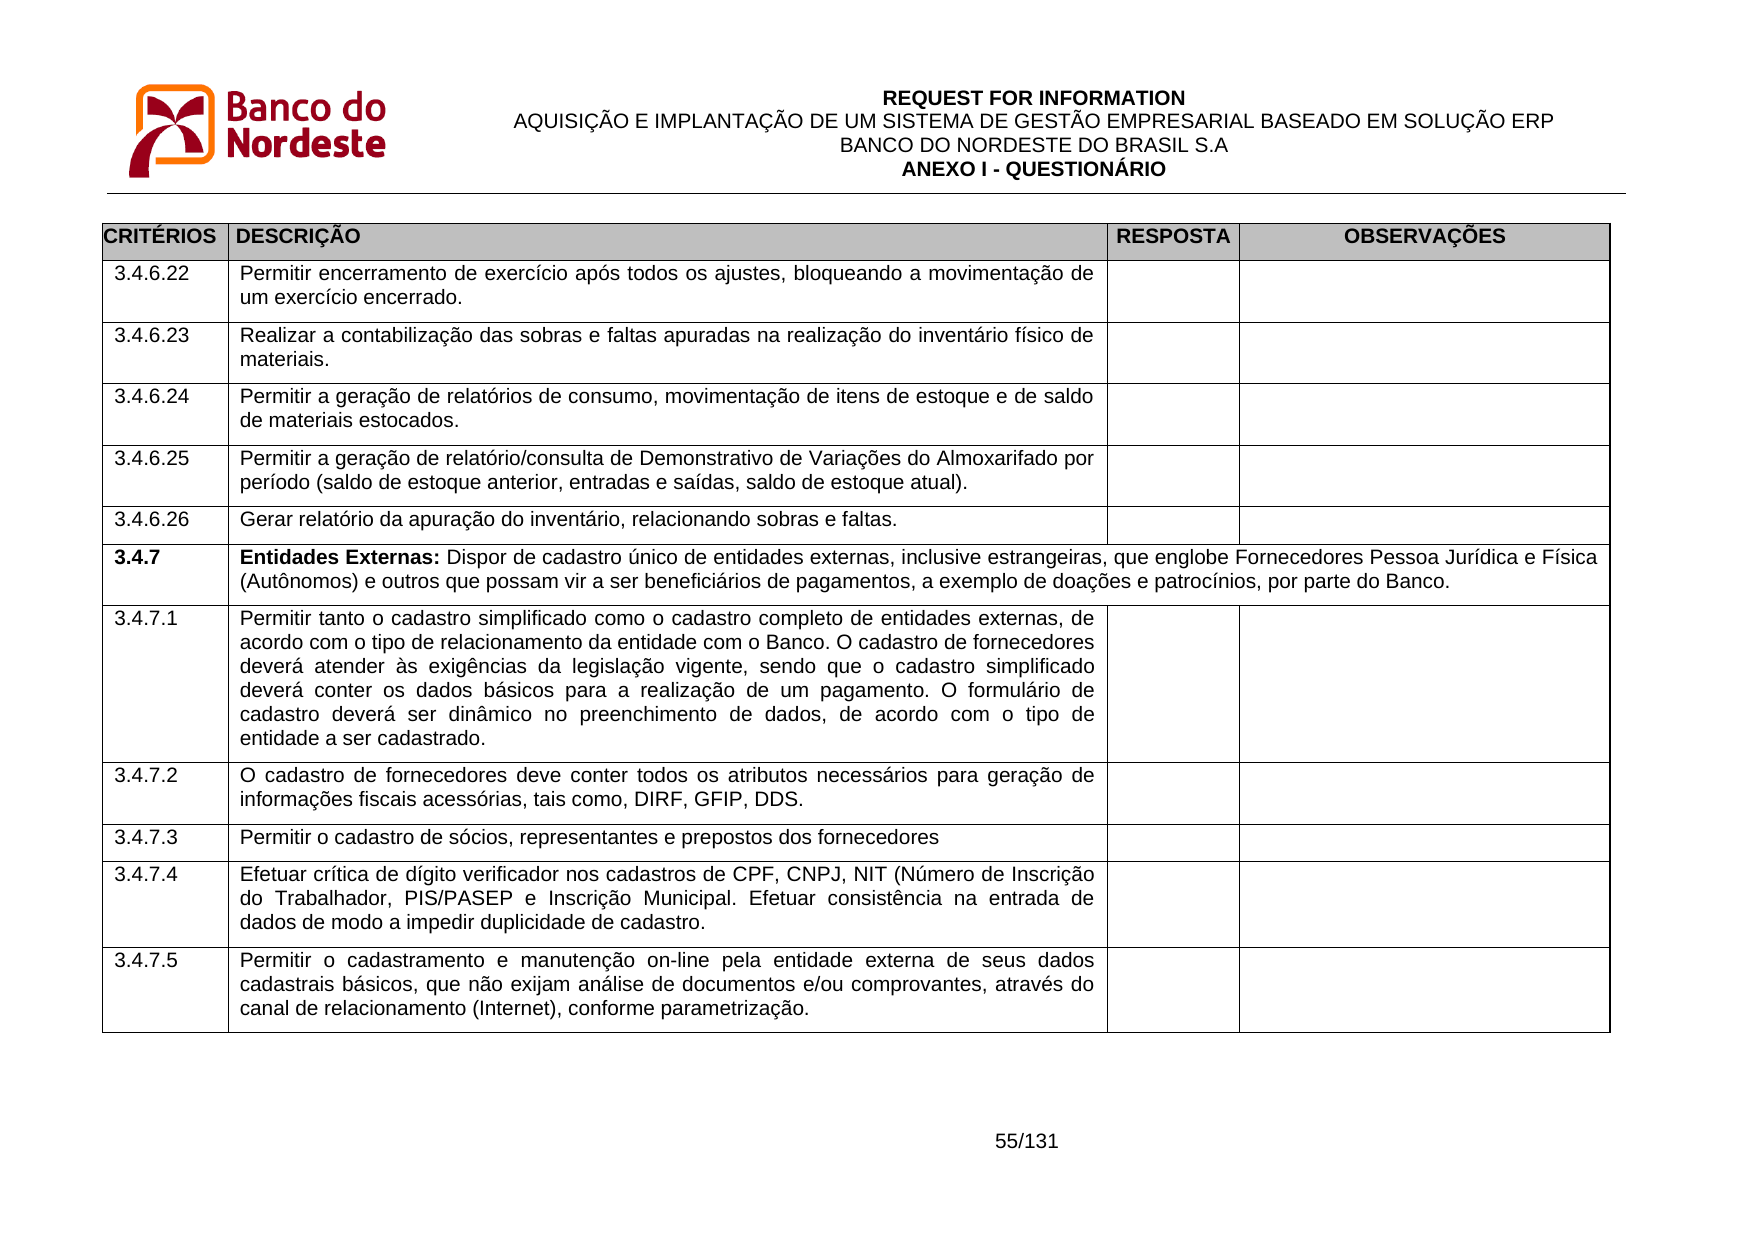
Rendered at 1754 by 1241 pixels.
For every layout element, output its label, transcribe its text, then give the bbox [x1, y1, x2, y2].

table_cell [1108, 507, 1239, 543]
table_cell Permitir o cadastramento e manutenção on-line pela entidade externa de seus dados cadastrais básicos, que não exijam análise de documentos e/ou comprovantes, através do canal de relacionamento (Internet), conforme parametrização. [229, 948, 1107, 1032]
table_cell Gerar relatório da apuração do inventário, relacionando sobras e faltas. [229, 507, 1107, 543]
table_cell [1240, 507, 1609, 543]
table_cell [103, 323, 228, 383]
table_cell [1240, 948, 1609, 1032]
table_cell [1108, 384, 1239, 444]
table_cell Permitir a geração de relatórios de consumo, movimentação de itens de estoque e de saldo de materiais estocados. [229, 384, 1107, 444]
table_cell [103, 763, 228, 824]
table_cell [1108, 948, 1239, 1032]
table_cell [1108, 862, 1239, 947]
table_cell [103, 261, 228, 322]
table_cell [103, 862, 228, 947]
table_cell Entidades Externas: Dispor de cadastro único de entidades externas, inclusive estrangeiras, que englobe Fornecedores Pessoa Jurídica e Física (Autônomos) e outros que possam vir a ser beneficiários de pagamentos, a exemplo de doações e patrocínios, por parte do Banco. [229, 545, 1609, 605]
table_cell [1108, 323, 1239, 383]
table_cell Realizar a contabilização das sobras e faltas apuradas na realização do inventário físico de materiais. [229, 323, 1107, 383]
table_cell [1240, 323, 1609, 383]
table_cell [1108, 446, 1239, 506]
table_cell [103, 606, 228, 762]
table_cell O cadastro de fornecedores deve conter todos os atributos necessários para geração de informações fiscais acessórias, tais como, DIRF, GFIP, DDS. [229, 763, 1107, 824]
table_header RESPOSTA [1108, 224, 1239, 260]
table_cell Permitir a geração de relatório/consulta de Demonstrativo de Variações do Almoxarifado por período (saldo de estoque anterior, entradas e saídas, saldo de estoque atual). [229, 446, 1107, 506]
table_cell [1240, 261, 1609, 322]
table_cell [103, 384, 228, 444]
table_cell [1240, 763, 1609, 824]
table_cell Permitir tanto o cadastro simplificado como o cadastro completo de entidades externas, de acordo com o tipo de relacionamento da entidade com o Banco. O cadastro de fornecedores deverá atender às exigências da legislação vigente, sendo que o cadastro simplificado deverá conter os dados básicos para a realização de um pagamento. O formulário de cadastro deverá ser dinâmico no preenchimento de dados, de acordo com o tipo de entidade a ser cadastrado. [229, 606, 1107, 762]
table_cell [1240, 606, 1609, 762]
table_header CRITÉRIOS [103, 224, 228, 260]
table_cell [1240, 825, 1609, 861]
table_cell [1240, 862, 1609, 947]
table_cell [1108, 606, 1239, 762]
table_cell [1108, 763, 1239, 824]
table_cell [103, 507, 228, 543]
table_header DESCRIÇÃO [229, 224, 1107, 260]
table_cell Permitir o cadastro de sócios, representantes e prepostos dos fornecedores [229, 825, 1107, 861]
table_cell [1108, 825, 1239, 861]
table_cell Efetuar crítica de dígito verificador nos cadastros de CPF, CNPJ, NIT (Número de Inscrição do Trabalhador, PIS/PASEP e Inscrição Municipal. Efetuar consistência na entrada de dados de modo a impedir duplicidade de cadastro. [229, 862, 1107, 947]
table_cell [103, 545, 228, 605]
table_cell [103, 825, 228, 861]
table_cell [1240, 446, 1609, 506]
table_cell [1108, 261, 1239, 322]
table_cell [1240, 384, 1609, 444]
table_cell [103, 948, 228, 1032]
table_header OBSERVAÇÕES [1240, 224, 1609, 260]
table_cell Permitir encerramento de exercício após todos os ajustes, bloqueando a movimentação de um exercício encerrado. [229, 261, 1107, 322]
table_cell [103, 446, 228, 506]
